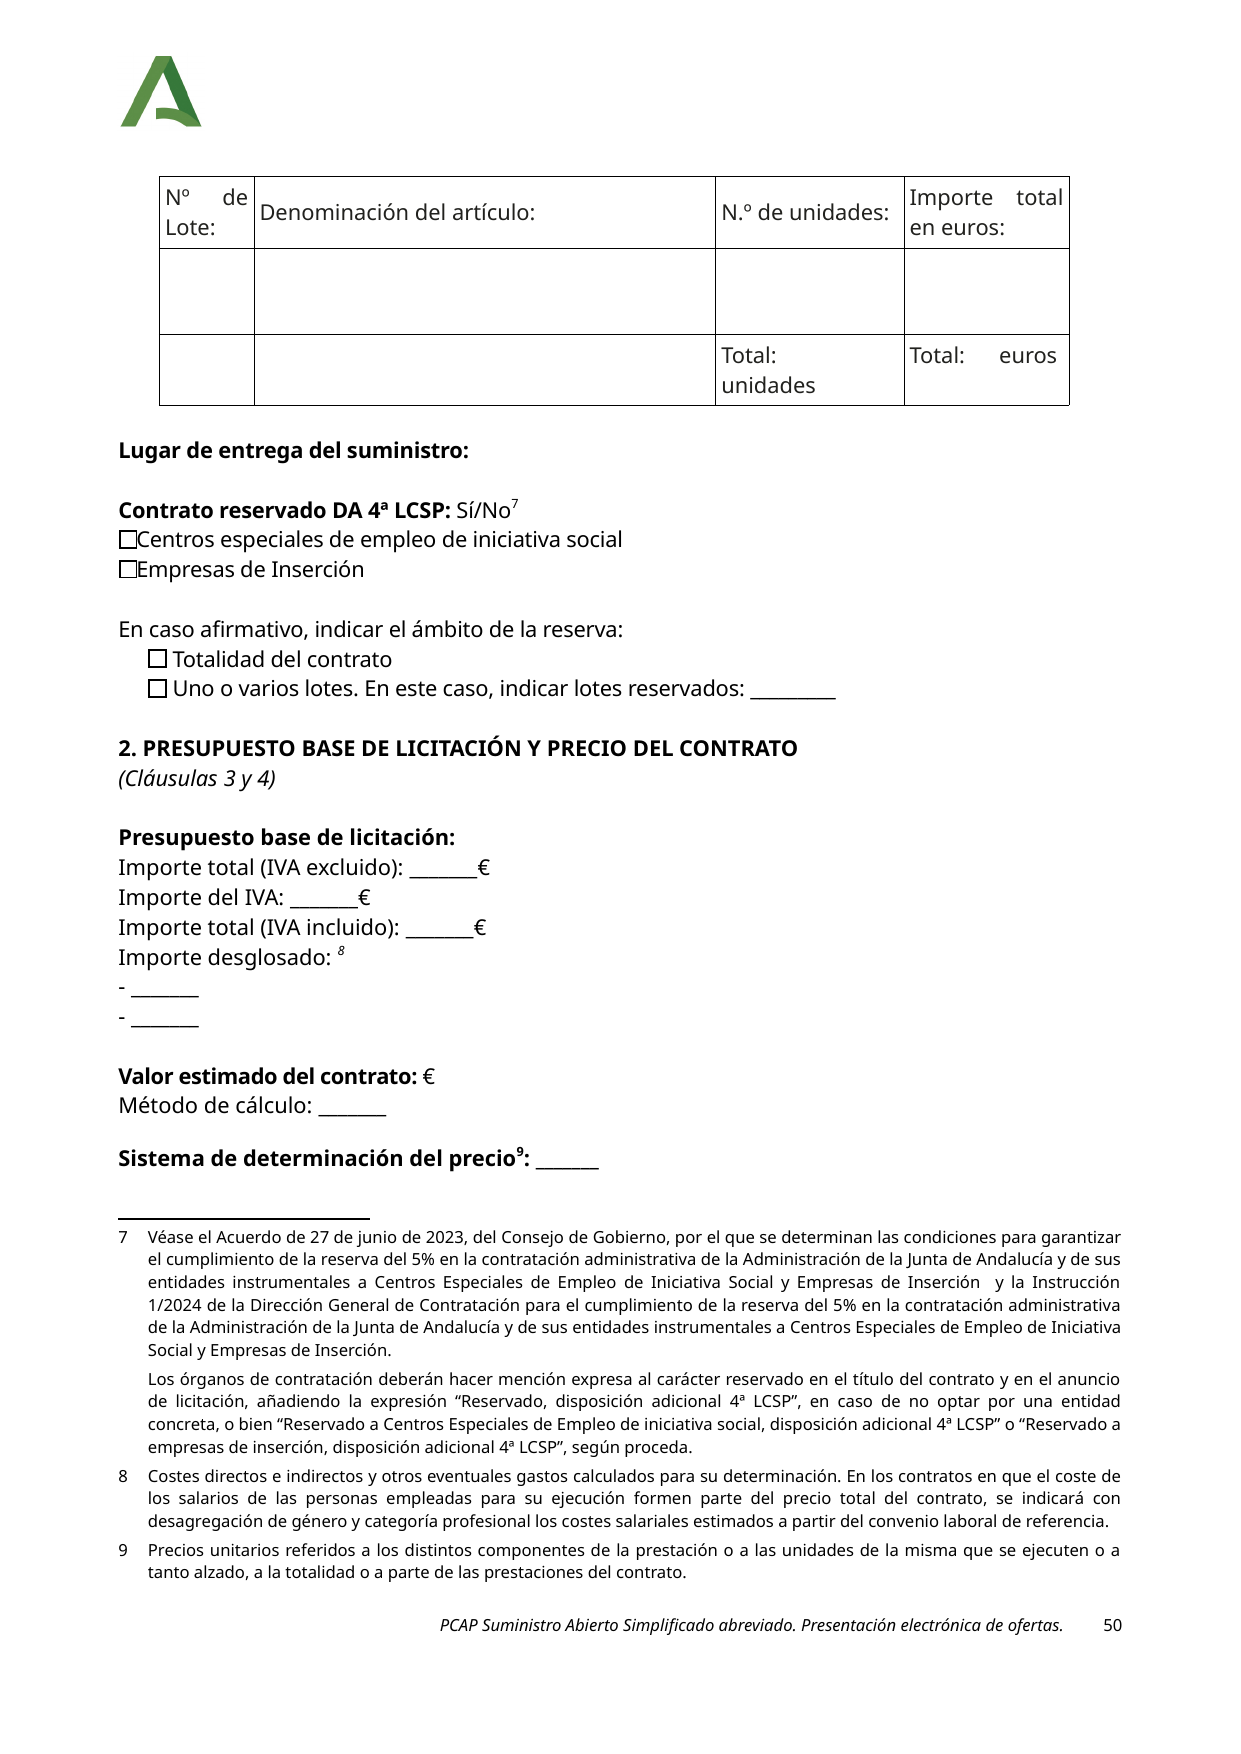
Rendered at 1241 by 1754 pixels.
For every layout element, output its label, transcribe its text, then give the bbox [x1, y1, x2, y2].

table_header Importe total en euros: [905, 177, 1069, 247]
text Empresas de Inserción [118, 554, 1122, 584]
table_cell [255, 249, 715, 334]
text Presupuesto base de licitación: [118, 822, 1122, 852]
text Uno o varios lotes. En este caso, indicar lotes reservados: _________ [148, 673, 1122, 703]
table_cell Total: unidades [716, 335, 904, 405]
table_header Nº de Lote: [160, 177, 254, 247]
text Importe del IVA: _______€ [118, 882, 1122, 912]
table_cell [716, 249, 904, 334]
text Precios unitarios referidos a los distintos componentes de la prestación o a las unidades de la misma que se ejecuten o a tanto alzado, a la totalidad o a parte de las prestaciones del contrato. [118, 1538, 1122, 1584]
text Importe total (IVA incluido): _______€ [118, 912, 1122, 941]
text - _______ [118, 1001, 1122, 1031]
text En caso afirmativo, indicar el ámbito de la reserva: [118, 614, 1122, 643]
text Centros especiales de empleo de iniciativa social [118, 524, 1122, 554]
text Importe desglosado: [118, 941, 1122, 971]
table_cell [905, 249, 1069, 334]
table_header Denominación del artículo: [255, 177, 715, 247]
text Lugar de entrega del suministro: [118, 435, 1122, 465]
table_cell [255, 335, 715, 405]
table_cell Total: euros [905, 335, 1069, 405]
table_cell [160, 335, 254, 405]
text Totalidad del contrato [148, 643, 1122, 673]
table_header N.º de unidades: [716, 177, 904, 247]
text Véase el Acuerdo de 27 de junio de 2023, del Consejo de Gobierno, por el que se determinan las condiciones para garantizar el cumplimiento de la reserva del 5% en la contratación administrativa de la Administración de la Junta de Andalucía y de sus entidades instrumentales a Centros Especiales de Empleo de Iniciativa Social y Empresas de Inserción y la Instrucción 1/2024 de la Dirección General de Contratación para el cumplimiento de la reserva del 5% en la contratación administrativa de la Administración de la Junta de Andalucía y de sus entidades instrumentales a Centros Especiales de Empleo de Iniciativa Social y Empresas de Inserción. [118, 1225, 1122, 1361]
text Método de cálculo: _______ [118, 1090, 1122, 1120]
text Importe total (IVA excluido): _______€ [118, 852, 1122, 882]
text Contrato reservado DA 4ª LCSP: Sí/No [118, 494, 1122, 524]
text Los órganos de contratación deberán hacer mención expresa al carácter reservado en el título del contrato y en el anuncio de licitación, añadiendo la expresión “Reservado, disposición adicional 4ª LCSP”, en caso de no optar por una entidad concreta, o bien “Reservado a Centros Especiales de Empleo de iniciativa social, disposición adicional 4ª LCSP” o “Reservado a empresas de inserción, disposición adicional 4ª LCSP”, según proceda. [118, 1367, 1122, 1458]
picture [116, 52, 205, 131]
text Costes directos e indirectos y otros eventuales gastos calculados para su determinación. En los contratos en que el coste de los salarios de las personas empleadas para su ejecución formen parte del precio total del contrato, se indicará con desagregación de género y categoría profesional los costes salariales estimados a partir del convenio laboral de referencia. [118, 1464, 1122, 1532]
text Sistema de determinación del precio: _______ [118, 1143, 1122, 1173]
text Valor estimado del contrato: € [118, 1061, 1122, 1090]
text (Cláusulas 3 y 4) [118, 763, 1122, 792]
table_cell [160, 249, 254, 334]
text 2. PRESUPUESTO BASE DE LICITACIÓN Y PRECIO DEL CONTRATO [118, 733, 1122, 763]
text - _______ [118, 971, 1122, 1001]
